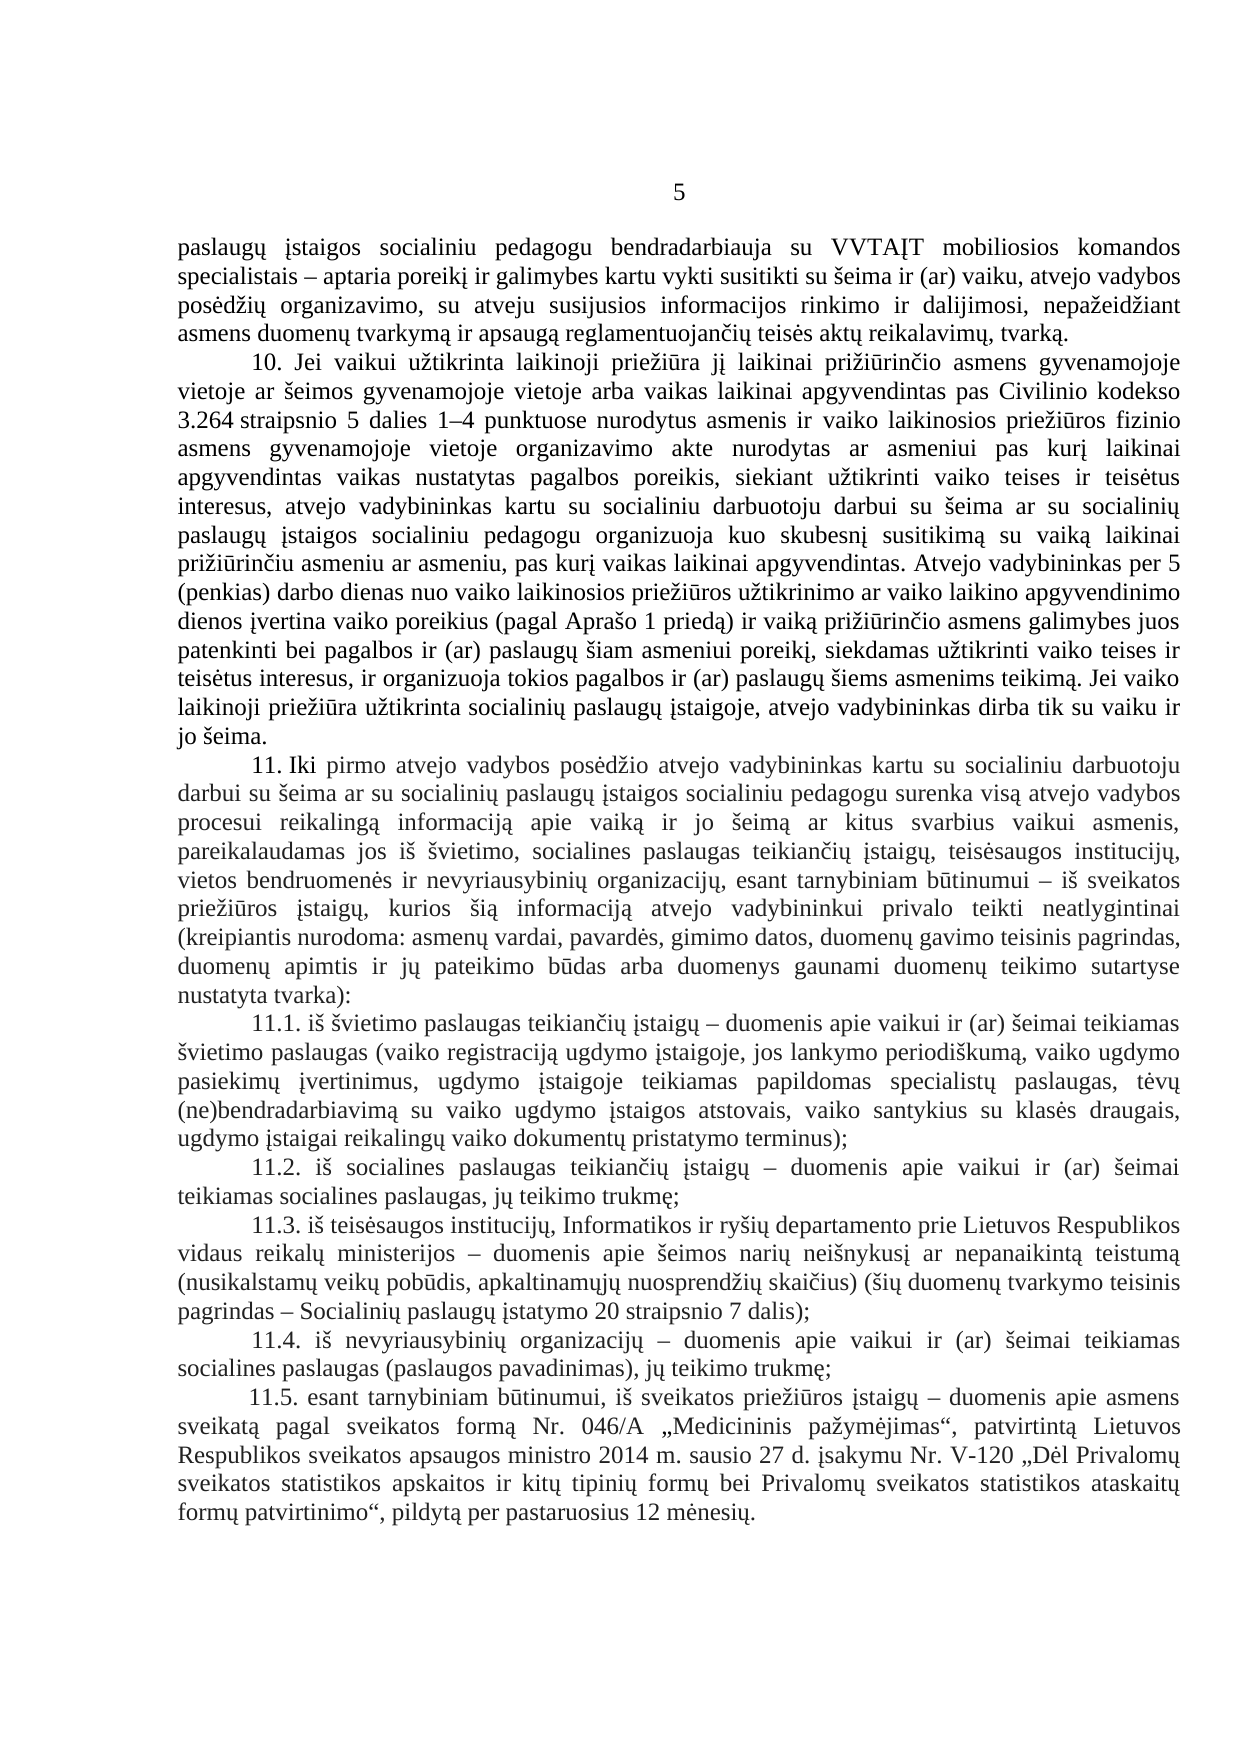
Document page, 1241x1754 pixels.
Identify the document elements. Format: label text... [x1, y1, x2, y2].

text 11.1. iš švietimo paslaugas teikiančių įstaigų – duomenis apie vaikui ir (ar) šeimai teikiamas švietimo paslaugas (vaiko registraciją ugdymo įstaigoje, jos lankymo periodiškumą, vaiko ugdymo pasiekimų įvertinimus, ugdymo įstaigoje teikiamas papildomas specialistų paslaugas, tėvų (ne)bendradarbiavimą su vaiko ugdymo įstaigos atstovais, vaiko santykius su klasės draugais, ugdymo įstaigai reikalingų vaiko dokumentų pristatymo terminus); [177, 1008, 1181, 1152]
text 11.4. iš nevyriausybinių organizacijų – duomenis apie vaikui ir (ar) šeimai teikiamas socialines paslaugas (paslaugos pavadinimas), jų teikimo trukmę; [177, 1325, 1181, 1382]
text 11.2. iš socialines paslaugas teikiančių įstaigų – duomenis apie vaikui ir (ar) šeimai teikiamas socialines paslaugas, jų teikimo trukmę; [177, 1152, 1181, 1210]
text paslaugų įstaigos socialiniu pedagogu bendradarbiauja su VVTAĮT mobiliosios komandos specialistais – aptaria poreikį ir galimybes kartu vykti susitikti su šeima ir (ar) vaiku, atvejo vadybos posėdžių organizavimo, su atveju susijusios informacijos rinkimo ir dalijimosi, nepažeidžiant asmens duomenų tvarkymą ir apsaugą reglamentuojančių teisės aktų reikalavimų, tvarką. [177, 232, 1181, 347]
text 10. Jei vaikui užtikrinta laikinoji priežiūra jį laikinai prižiūrinčio asmens gyvenamojoje vietoje ar šeimos gyvenamojoje vietoje arba vaikas laikinai apgyvendintas pas Civilinio kodekso 3.264 straipsnio 5 dalies 1–4 punktuose nurodytus asmenis ir vaiko laikinosios priežiūros fizinio asmens gyvenamojoje vietoje organizavimo akte nurodytas ar asmeniui pas kurį laikinai apgyvendintas vaikas nustatytas pagalbos poreikis, siekiant užtikrinti vaiko teises ir teisėtus interesus, atvejo vadybininkas kartu su socialiniu darbuotoju darbui su šeima ar su socialinių paslaugų įstaigos socialiniu pedagogu organizuoja kuo skubesnį susitikimą su vaiką laikinai prižiūrinčiu asmeniu ar asmeniu, pas kurį vaikas laikinai apgyvendintas. Atvejo vadybininkas per 5 (penkias) darbo dienas nuo vaiko laikinosios priežiūros užtikrinimo ar vaiko laikino apgyvendinimo dienos įvertina vaiko poreikius (pagal Aprašo 1 priedą) ir vaiką prižiūrinčio asmens galimybes juos patenkinti bei pagalbos ir (ar) paslaugų šiam asmeniui poreikį, siekdamas užtikrinti vaiko teises ir teisėtus interesus, ir organizuoja tokios pagalbos ir (ar) paslaugų šiems asmenims teikimą. Jei vaiko laikinoji priežiūra užtikrinta socialinių paslaugų įstaigoje, atvejo vadybininkas dirba tik su vaiku ir jo šeima. [177, 347, 1181, 750]
text 11.5. esant tarnybiniam būtinumui, iš sveikatos priežiūros įstaigų – duomenis apie asmens sveikatą pagal sveikatos formą Nr. 046/A „Medicininis pažymėjimas“, patvirtintą Lietuvos Respublikos sveikatos apsaugos ministro 2014 m. sausio 27 d. įsakymu Nr. V-120 „Dėl Privalomų sveikatos statistikos apskaitos ir kitų tipinių formų bei Privalomų sveikatos statistikos ataskaitų formų patvirtinimo“, pildytą per pastaruosius 12 mėnesių. [177, 1382, 1181, 1526]
text 11.3. iš teisėsaugos institucijų, Informatikos ir ryšių departamento prie Lietuvos Respublikos vidaus reikalų ministerijos – duomenis apie šeimos narių neišnykusį ar nepanaikintą teistumą (nusikalstamų veikų pobūdis, apkaltinamųjų nuosprendžių skaičius) (šių duomenų tvarkymo teisinis pagrindas – Socialinių paslaugų įstatymo 20 straipsnio 7 dalis); [177, 1210, 1181, 1325]
text 11. Iki pirmo atvejo vadybos posėdžio atvejo vadybininkas kartu su socialiniu darbuotoju darbui su šeima ar su socialinių paslaugų įstaigos socialiniu pedagogu surenka visą atvejo vadybos procesui reikalingą informaciją apie vaiką ir jo šeimą ar kitus svarbius vaikui asmenis, pareikalaudamas jos iš švietimo, socialines paslaugas teikiančių įstaigų, teisėsaugos institucijų, vietos bendruomenės ir nevyriausybinių organizacijų, esant tarnybiniam būtinumui – iš sveikatos priežiūros įstaigų, kurios šią informaciją atvejo vadybininkui privalo teikti neatlygintinai (kreipiantis nurodoma: asmenų vardai, pavardės, gimimo datos, duomenų gavimo teisinis pagrindas, duomenų apimtis ir jų pateikimo būdas arba duomenys gaunami duomenų teikimo sutartyse nustatyta tvarka): [177, 750, 1181, 1008]
